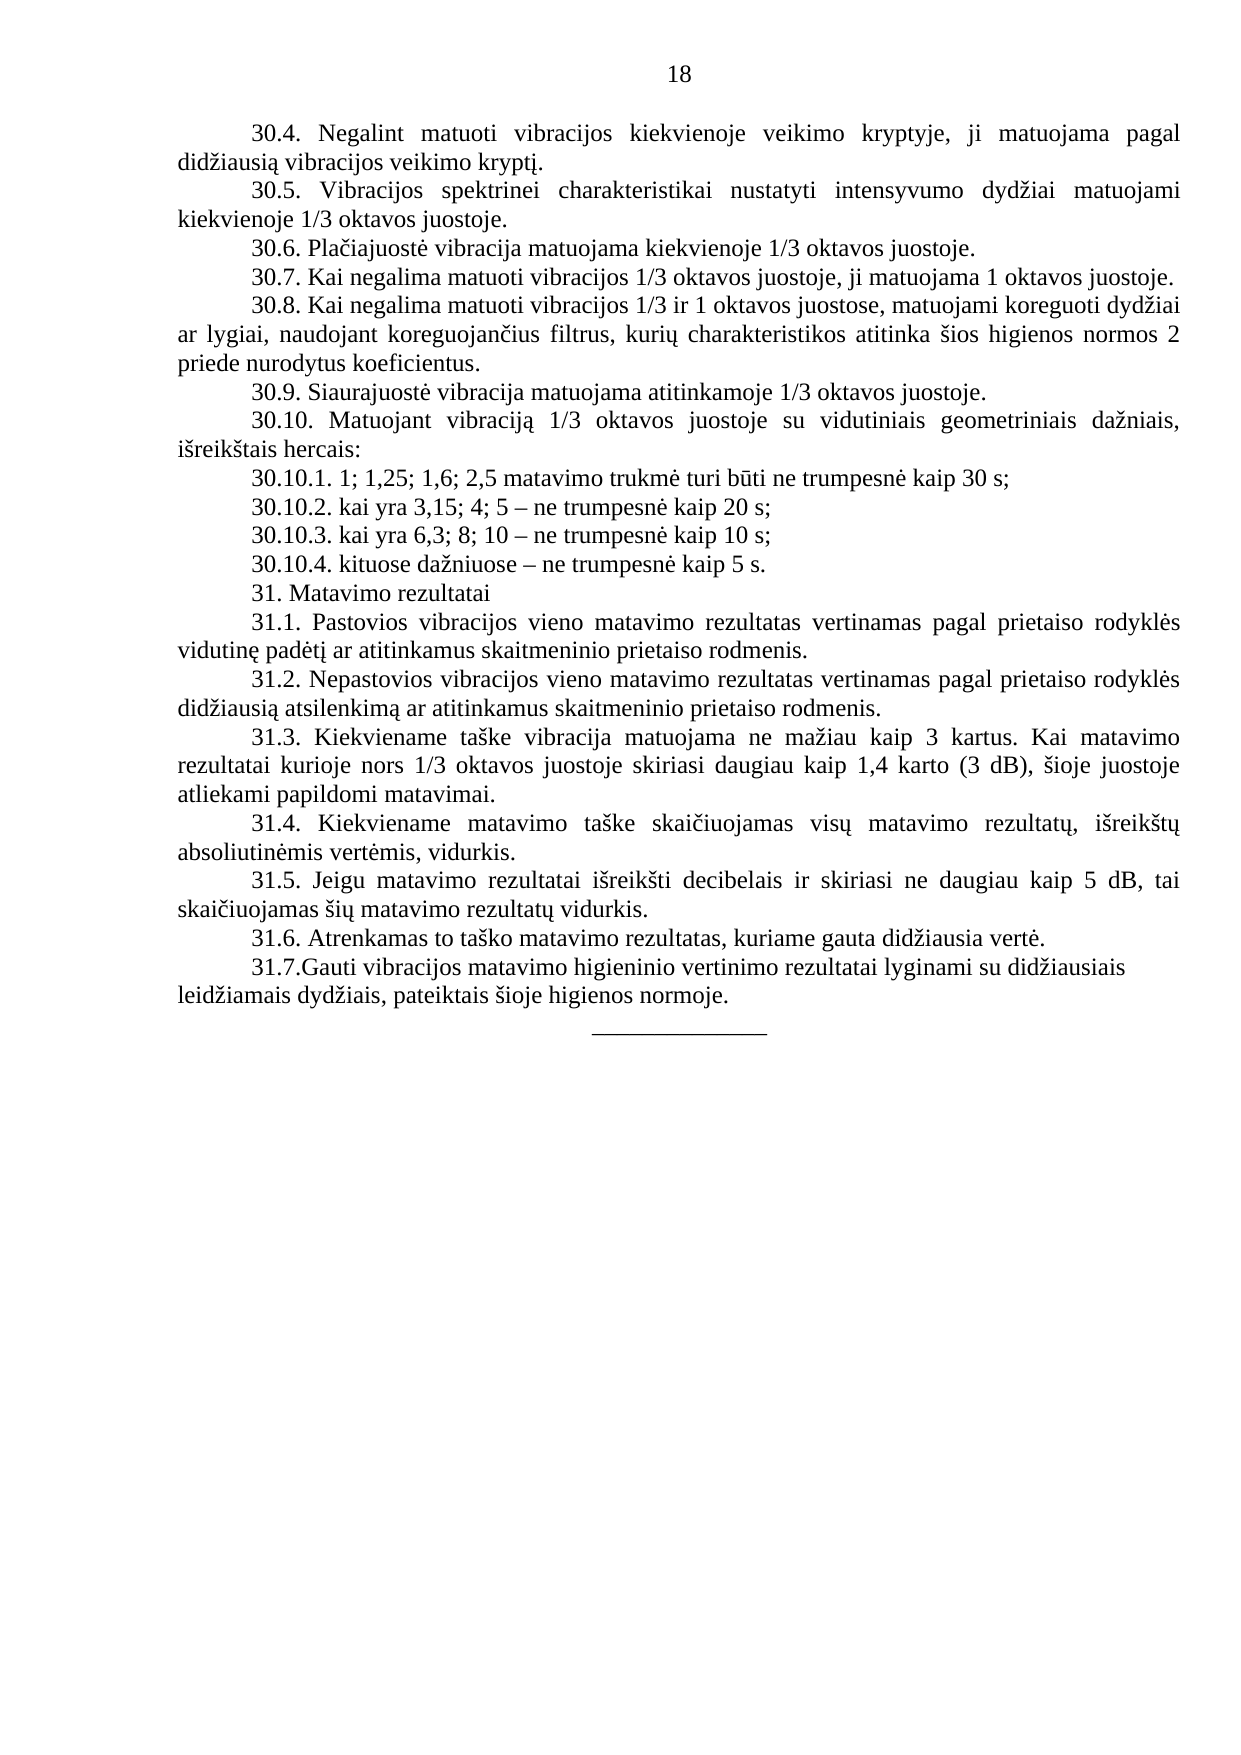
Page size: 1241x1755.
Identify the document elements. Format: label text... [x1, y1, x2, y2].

text 30.9. Siaurajuostė vibracija matuojama atitinkamoje 1/3 oktavos juostoje. [177, 377, 1181, 406]
text 30.10. Matuojant vibraciją 1/3 oktavos juostoje su vidutiniais geometriniais dažniais, išreikštais hercais: [177, 406, 1181, 463]
text 30.6. Plačiajuostė vibracija matuojama kiekvienoje 1/3 oktavos juostoje. [177, 233, 1181, 262]
text 31.1. Pastovios vibracijos vieno matavimo rezultatas vertinamas pagal prietaiso rodyklės vidutinę padėtį ar atitinkamus skaitmeninio prietaiso rodmenis. [177, 607, 1181, 664]
text 30.4. Negalint matuoti vibracijos kiekvienoje veikimo kryptyje, ji matuojama pagal didžiausią vibracijos veikimo kryptį. [177, 118, 1181, 176]
text 30.10.2. kai yra 3,15; 4; 5 – ne trumpesnė kaip 20 s; [177, 492, 1181, 521]
text 30.8. Kai negalima matuoti vibracijos 1/3 ir 1 oktavos juostose, matuojami koreguoti dydžiai ar lygiai, naudojant koreguojančius filtrus, kurių charakteristikos atitinka šios higienos normos 2 priede nurodytus koeficientus. [177, 291, 1181, 377]
text 30.10.1. 1; 1,25; 1,6; 2,5 matavimo trukmė turi būti ne trumpesnė kaip 30 s; [177, 463, 1181, 492]
text 31. Matavimo rezultatai [177, 578, 1181, 607]
text 30.10.3. kai yra 6,3; 8; 10 – ne trumpesnė kaip 10 s; [177, 521, 1181, 549]
text 31.6. Atrenkamas to taško matavimo rezultatas, kuriame gauta didžiausia vertė. [177, 923, 1181, 952]
text 31.5. Jeigu matavimo rezultatai išreikšti decibelais ir skiriasi ne daugiau kaip 5 dB, tai skaičiuojamas šių matavimo rezultatų vidurkis. [177, 866, 1181, 923]
text 31.2. Nepastovios vibracijos vieno matavimo rezultatas vertinamas pagal prietaiso rodyklės didžiausią atsilenkimą ar atitinkamus skaitmeninio prietaiso rodmenis. [177, 664, 1181, 722]
text 30.10.4. kituose dažniuose – ne trumpesnė kaip 5 s. [177, 549, 1181, 578]
text 31.4. Kiekviename matavimo taške skaičiuojamas visų matavimo rezultatų, išreikštų absoliutinėmis vertėmis, vidurkis. [177, 808, 1181, 866]
text 31.3. Kiekviename taške vibracija matuojama ne mažiau kaip 3 kartus. Kai matavimo rezultatai kurioje nors 1/3 oktavos juostoje skiriasi daugiau kaip 1,4 karto (3 dB), šioje juostoje atliekami papildomi matavimai. [177, 722, 1181, 808]
text 30.5. Vibracijos spektrinei charakteristikai nustatyti intensyvumo dydžiai matuojami kiekvienoje 1/3 oktavos juostoje. [177, 176, 1181, 233]
text 30.7. Kai negalima matuoti vibracijos 1/3 oktavos juostoje, ji matuojama 1 oktavos juostoje. [177, 262, 1181, 291]
text 31.7.Gauti vibracijos matavimo higieninio vertinimo rezultatai lyginami su didžiausiais leidžiamais dydžiais, pateiktais šioje higienos normoje. [177, 952, 1181, 1009]
text ______________ [177, 1009, 1181, 1038]
